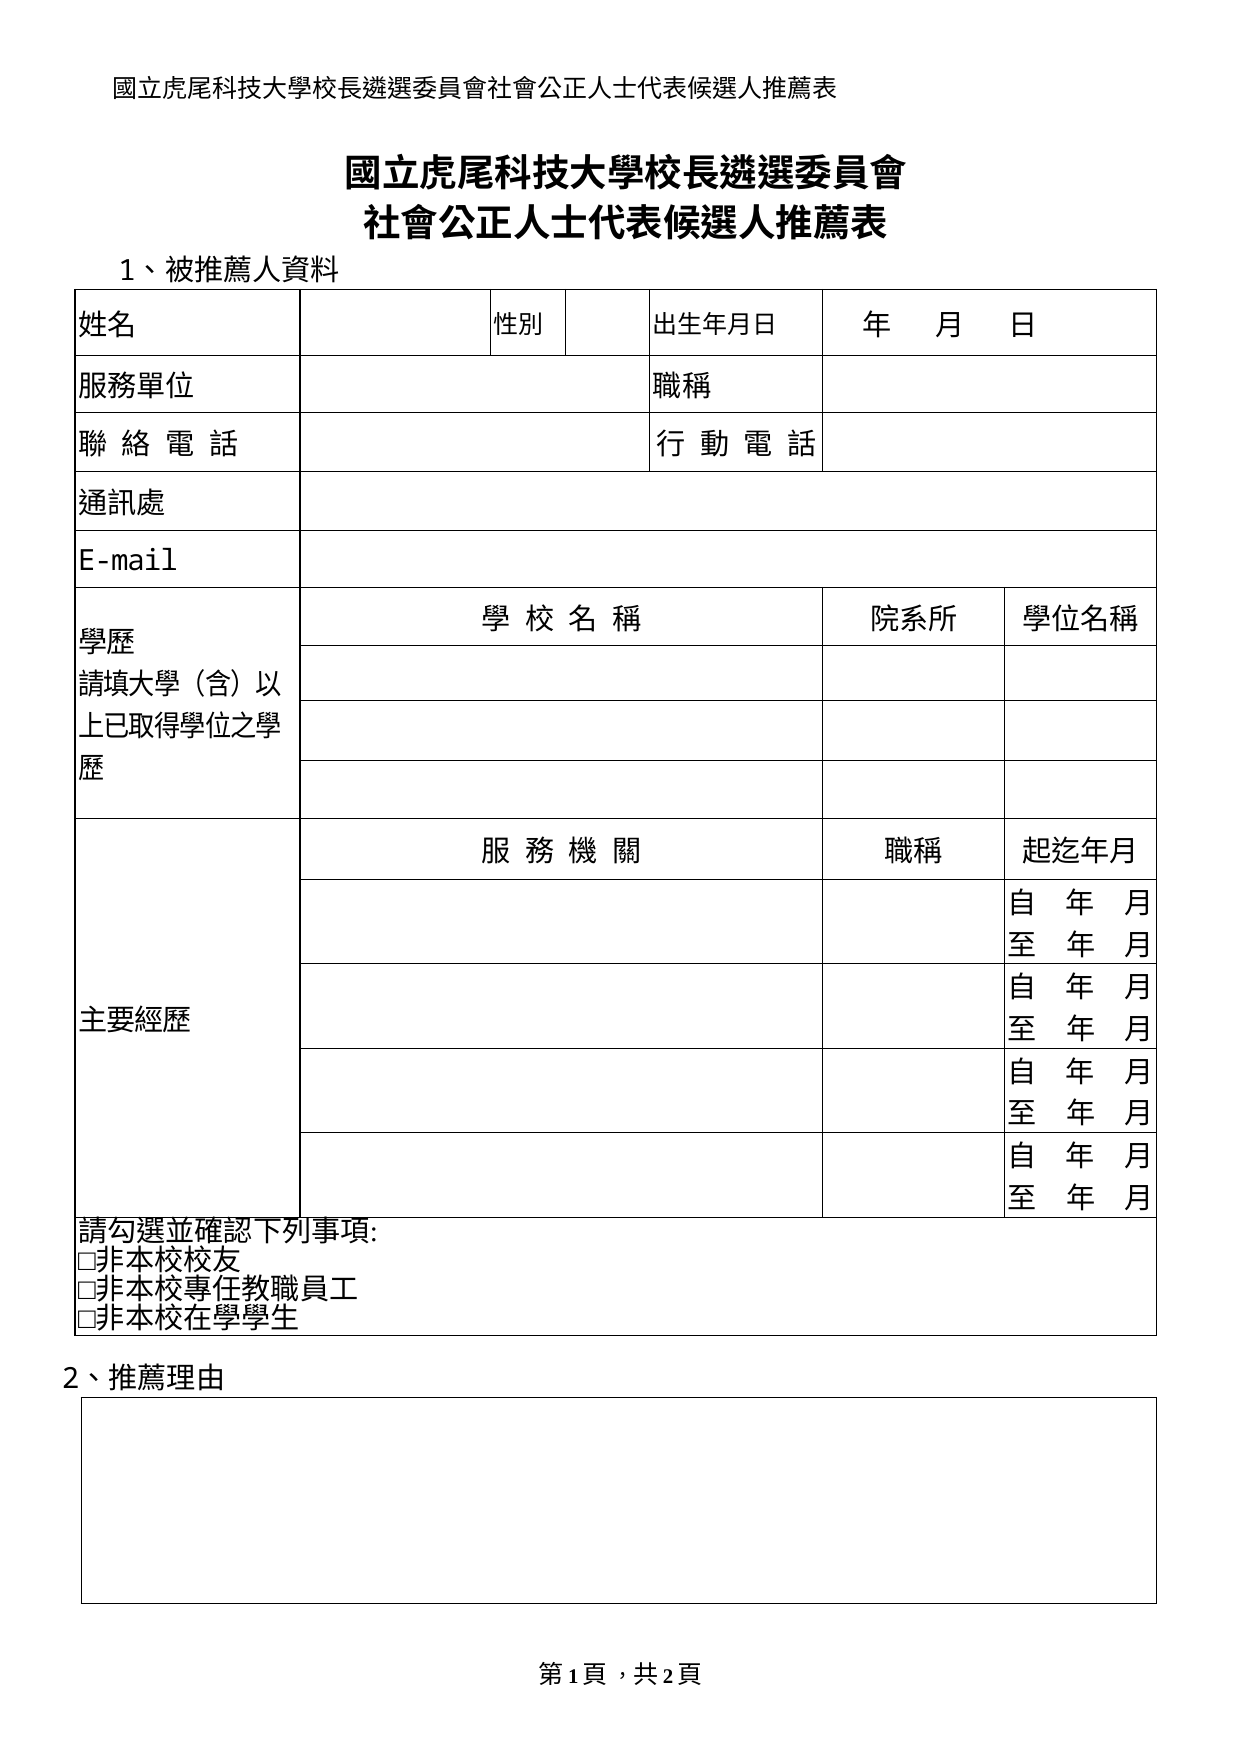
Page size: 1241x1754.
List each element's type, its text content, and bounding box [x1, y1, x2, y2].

table_cell [301, 701, 822, 760]
table_header 年 月 日 [823, 290, 1156, 355]
table_header 性別 [491, 290, 565, 355]
table_cell 自 年 月 至 年 月 [1005, 964, 1156, 1048]
table_cell [301, 356, 649, 412]
table_cell 院系所 [823, 588, 1004, 645]
list 被推薦人資料 [118, 246, 1189, 289]
table_cell [301, 1049, 822, 1132]
table_cell 職稱 [823, 819, 1004, 879]
table_cell [301, 472, 1156, 530]
text 社會公正人士代表候選人推薦表 [62, 196, 1189, 246]
table_cell [301, 531, 1156, 587]
table_cell [301, 880, 822, 963]
table_header [566, 290, 649, 355]
table_cell 主要經歷 [76, 819, 299, 1217]
table_cell [1005, 646, 1156, 700]
table_cell [1005, 701, 1156, 760]
table_header [301, 290, 490, 355]
table_cell 自 年 月 至 年 月 [1005, 1049, 1156, 1132]
table_cell [301, 646, 822, 700]
table_header 姓名 [76, 290, 299, 355]
table_cell [823, 1049, 1004, 1132]
table_cell 自 年 月 至 年 月 [1005, 880, 1156, 963]
table_cell 起迄年月 [1005, 819, 1156, 879]
table_cell [823, 880, 1004, 963]
table_cell [301, 964, 822, 1048]
table_header 出生年月日 [650, 290, 822, 355]
table_cell 聯 絡 電 話 [76, 413, 299, 471]
table_cell [823, 1133, 1004, 1217]
table_cell [1005, 761, 1156, 818]
table_cell [823, 964, 1004, 1048]
table_cell [823, 701, 1004, 760]
table_cell [823, 413, 1156, 471]
table_header [82, 1398, 1156, 1603]
table_cell 學歷 請填大學（含）以上已取得學位之學歷 [76, 588, 299, 818]
table_cell 職稱 [650, 356, 822, 412]
table_cell 自 年 月 至 年 月 [1005, 1133, 1156, 1217]
table_cell 請勾選並確認下列事項: □非本校校友 □非本校專任教職員工 □非本校在學學生 [76, 1218, 1156, 1334]
table_cell [301, 1133, 822, 1217]
table_cell 行 動 電 話 [650, 413, 822, 471]
table_cell [823, 646, 1004, 700]
table_cell E-mail [76, 531, 299, 587]
table_cell [823, 356, 1156, 412]
text 國立虎尾科技大學校長遴選委員會 [62, 146, 1189, 196]
table_cell [823, 761, 1004, 818]
table_cell [301, 761, 822, 818]
table_cell 學 校 名 稱 [301, 588, 822, 645]
table_cell 通訊處 [76, 472, 299, 530]
table_cell 服務單位 [76, 356, 299, 412]
list 推薦理由 [62, 1354, 1122, 1397]
table_cell 服 務 機 關 [301, 819, 822, 879]
table_cell 學位名稱 [1005, 588, 1156, 645]
table_cell [301, 413, 649, 471]
